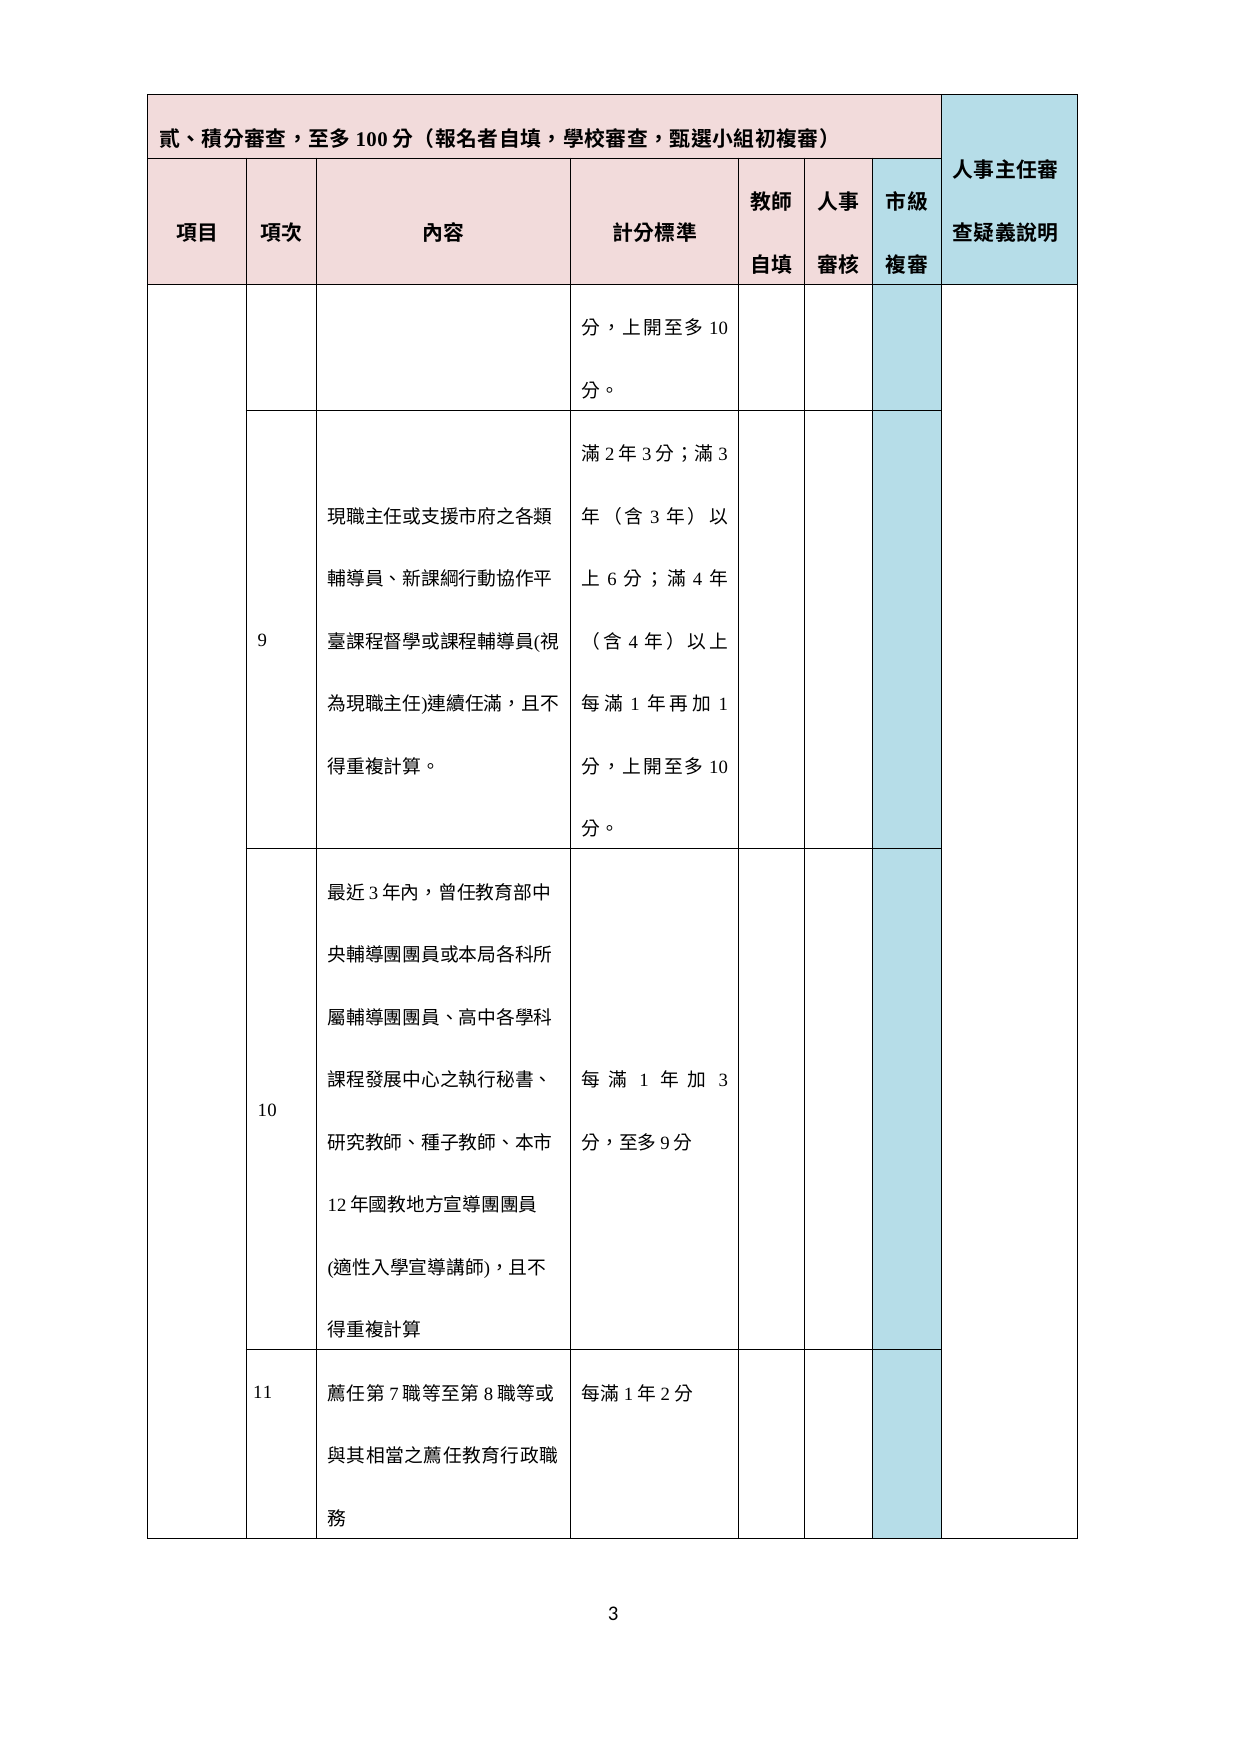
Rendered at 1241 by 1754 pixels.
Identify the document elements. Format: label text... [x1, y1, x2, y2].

table_cell 項目 [148, 159, 246, 284]
table_cell [148, 285, 246, 1538]
table_cell 項次 [247, 159, 316, 284]
table_cell [739, 285, 804, 410]
table_cell [805, 849, 872, 1349]
table_cell [247, 411, 316, 848]
table_cell 薦任第7職等至第8職等或與其相當之薦任教育行政職務 [317, 1350, 570, 1538]
table_cell [805, 411, 872, 848]
table_cell [873, 285, 941, 410]
table_cell 人事審核 [805, 159, 872, 284]
table_cell [873, 849, 941, 1349]
table_cell [739, 1350, 804, 1538]
table_cell 內容 [317, 159, 570, 284]
table_cell [247, 285, 316, 410]
table_cell 計分標準 [571, 159, 738, 284]
table_cell [873, 411, 941, 848]
table_cell 最近3年內，曾任教育部中央輔導團團員或本局各科所屬輔導團團員、高中各學科課程發展中心之執行秘書、研究教師、種子教師、本市12年國教地方宣導團團員(適性入學宣導講師)，且不得重複計算 [317, 849, 570, 1349]
table_cell [247, 849, 316, 1349]
table_cell 市級複審 [873, 159, 941, 284]
table_cell [247, 1350, 316, 1538]
table_cell 分，上開至多10分。 [571, 285, 738, 410]
table_cell [805, 285, 872, 410]
table_cell [739, 411, 804, 848]
table_cell 每滿1年2分 [571, 1350, 738, 1538]
table_header 貳、積分審查，至多100分（報名者自填，學校審查，甄選小組初複審） [148, 95, 941, 158]
table_cell 教師自填 [739, 159, 804, 284]
table_cell [739, 849, 804, 1349]
table_cell [317, 285, 570, 410]
table_cell [873, 1350, 941, 1538]
table_cell 滿2年3分；滿3年（含3年）以上6分；滿4年（含4年）以上每滿1年再加1分，上開至多10分。 [571, 411, 738, 848]
table_cell 現職主任或支援市府之各類輔導員、新課綱行動協作平臺課程督學或課程輔導員(視為現職主任)連續任滿，且不得重複計算。 [317, 411, 570, 848]
table_cell [942, 285, 1077, 1538]
table_header 人事主任審查疑義說明 [942, 95, 1077, 284]
table_cell 每滿1年加3分，至多9分 [571, 849, 738, 1349]
table_cell [805, 1350, 872, 1538]
